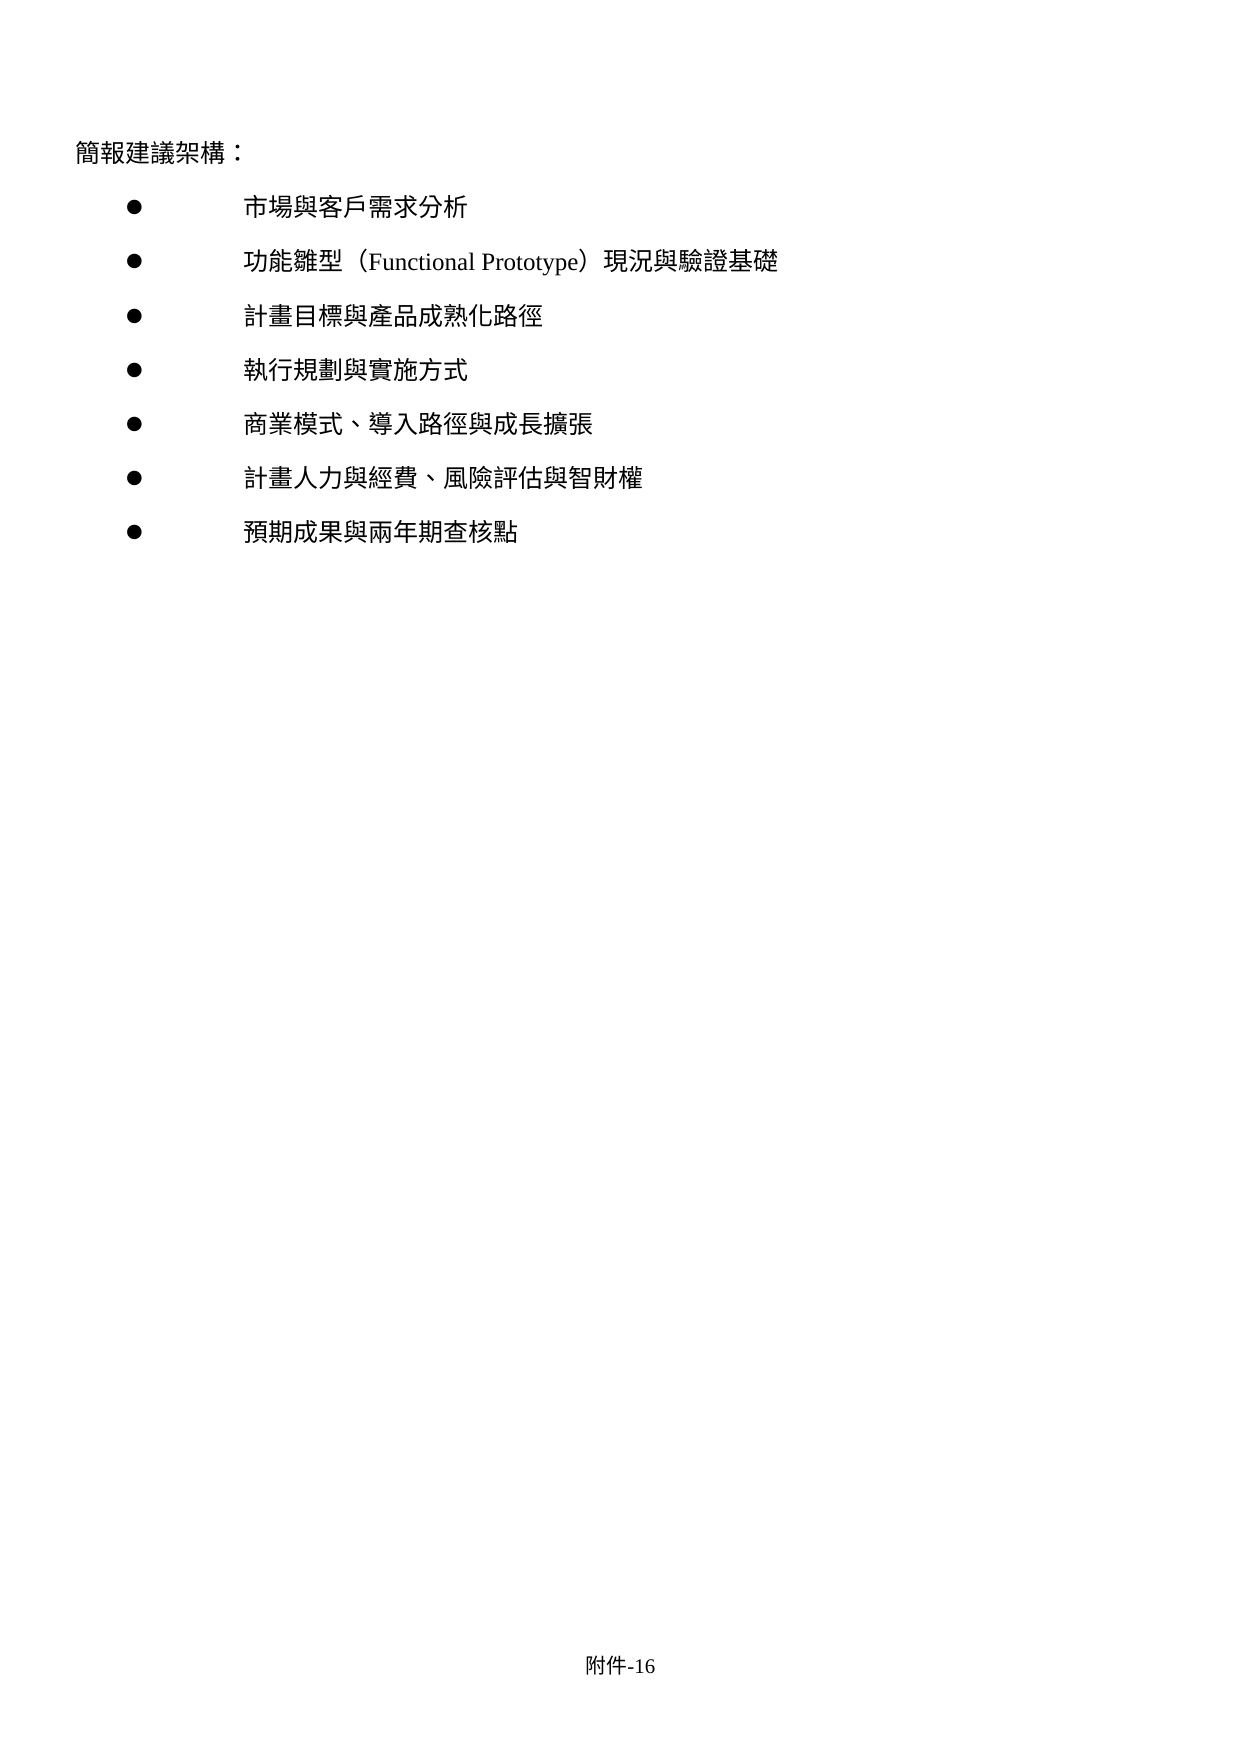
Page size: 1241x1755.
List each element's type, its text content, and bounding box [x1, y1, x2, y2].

list 計畫人力與經費、風險評估與智財權 [125, 454, 1165, 496]
list 商業模式、導入路徑與成長擴張 [125, 400, 1165, 442]
list 市場與客戶需求分析 [125, 183, 1165, 225]
list 執行規劃與實施方式 [125, 346, 1165, 387]
text 簡報建議架構： [75, 129, 1165, 171]
list 功能雛型（Functional Prototype）現況與驗證基礎 [125, 237, 1165, 279]
list 計畫目標與產品成熟化路徑 [125, 292, 1165, 333]
list 預期成果與兩年期查核點 [125, 508, 1165, 550]
